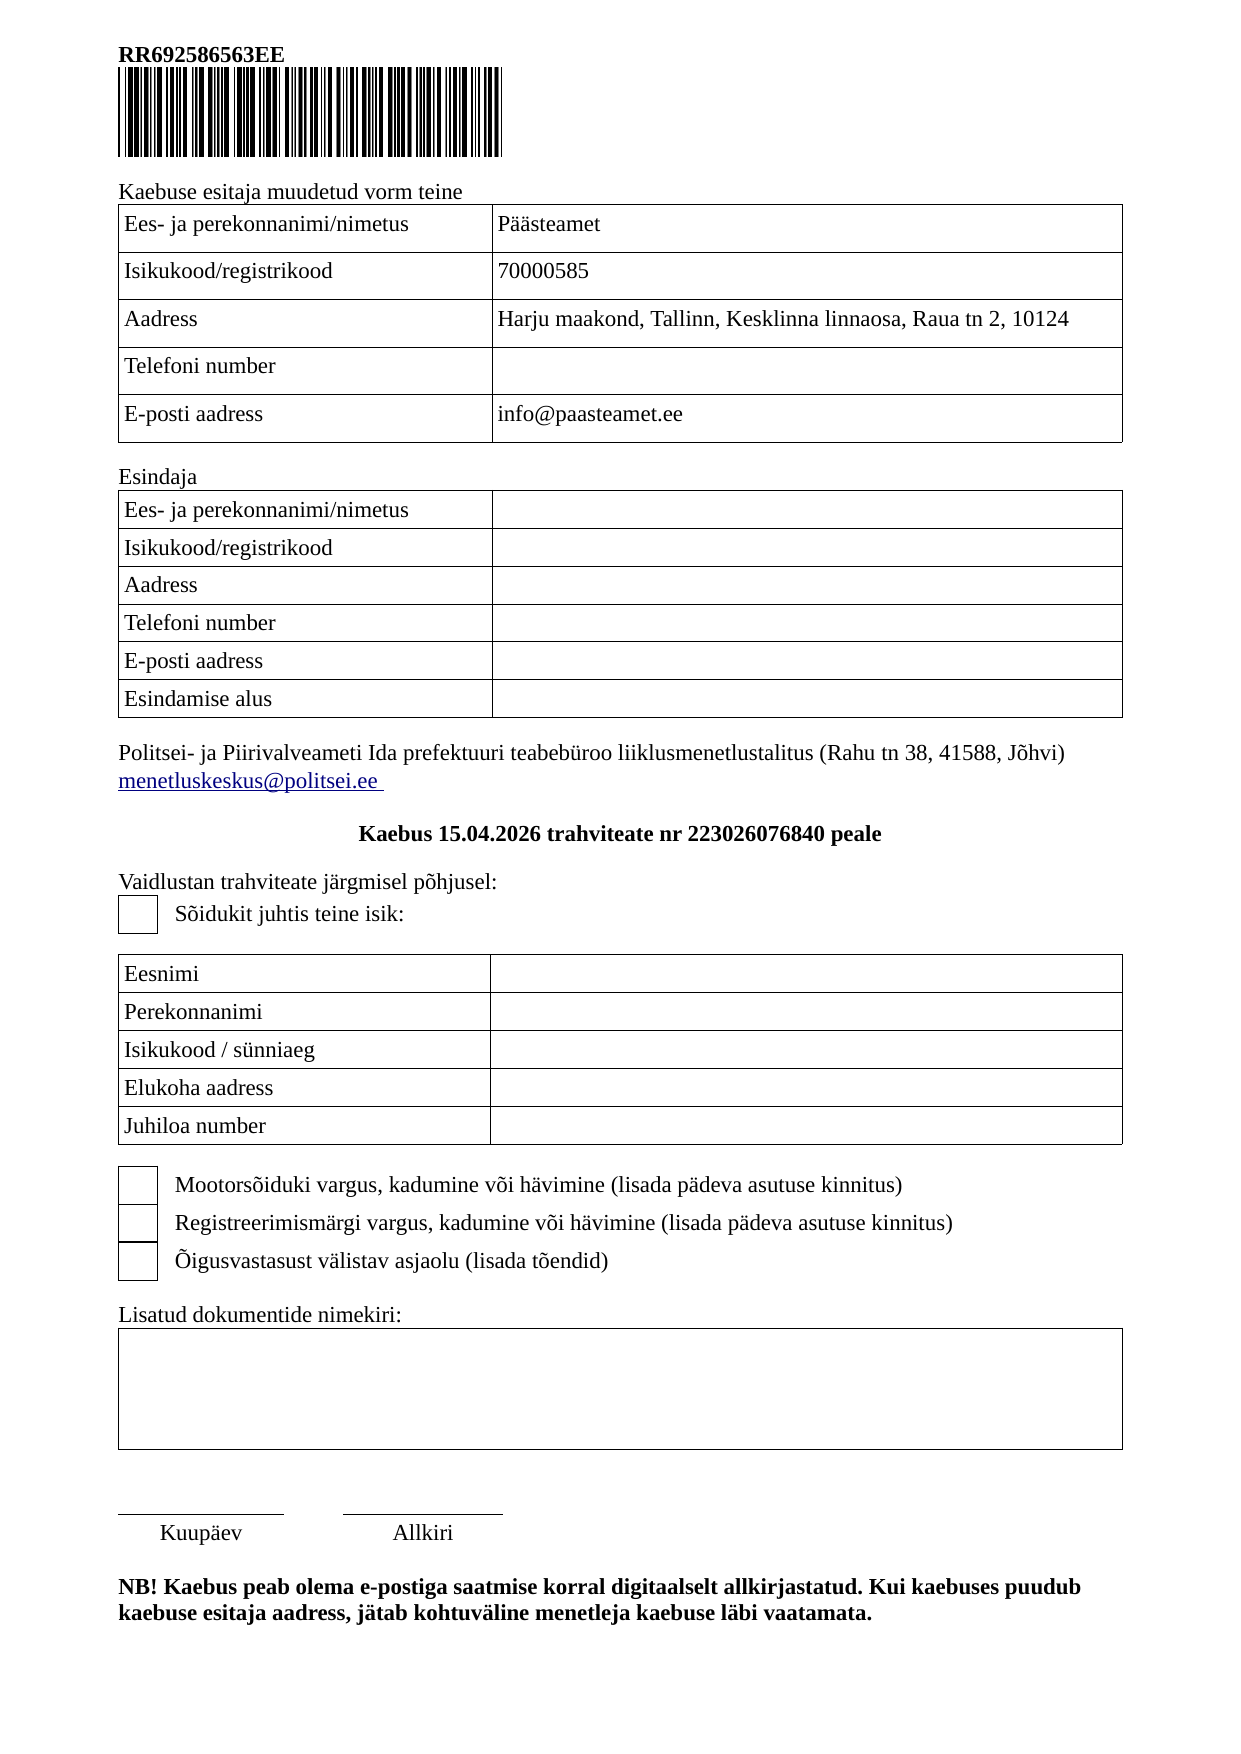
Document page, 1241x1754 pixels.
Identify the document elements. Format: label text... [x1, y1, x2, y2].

table_header [119, 896, 157, 933]
table_cell [493, 680, 1122, 717]
text Lisatud dokumentide nimekiri: [118, 1301, 1122, 1327]
text Vaidlustan trahviteate järgmisel põhjusel: [118, 868, 1122, 895]
table_header [284, 1476, 343, 1514]
table_cell Allkiri [343, 1515, 502, 1552]
table_header [119, 1243, 157, 1279]
table_header Õigusvastasust välistav asjaolu (lisada tõendid) [158, 1242, 1122, 1279]
table_header [343, 1476, 502, 1514]
table_cell Aadress [119, 567, 492, 603]
text Politsei- ja Piirivalveameti Ida prefektuuri teabebüroo liiklusmenetlustalitus (Rahu tn 38, 41588, Jõhvi) menetluskeskus@politsei.ee [118, 739, 1122, 794]
table_header Mootorsõiduki vargus, kadumine või hävimine (lisada pädeva asutuse kinnitus) [158, 1166, 1122, 1203]
table_cell [493, 348, 1122, 394]
table_header Eesnimi [119, 955, 490, 992]
table_cell Aadress [119, 300, 492, 347]
text Esindaja [118, 463, 1122, 490]
table_header [493, 491, 1122, 528]
table_header Sõidukit juhtis teine isik: [158, 895, 1122, 933]
table_header [119, 1205, 157, 1241]
table_header Ees- ja perekonnanimi/nimetus [119, 205, 492, 252]
text RR692586563EE [118, 41, 1122, 68]
text Kaebuse esitaja muudetud vorm teine [118, 178, 1122, 204]
table_cell [493, 605, 1122, 641]
table_header Ees- ja perekonnanimi/nimetus [119, 491, 492, 528]
table_header Päästeamet [493, 205, 1122, 252]
table_cell Elukoha aadress [119, 1069, 490, 1106]
table_header [119, 1167, 157, 1203]
table_cell Kuupäev [118, 1515, 284, 1552]
table_cell E-posti aadress [119, 395, 492, 442]
table_cell E-posti aadress [119, 642, 492, 679]
table_header Registreerimismärgi vargus, kadumine või hävimine (lisada pädeva asutuse kinnitus) [158, 1204, 1122, 1241]
table_cell [284, 1514, 343, 1552]
table_cell [491, 993, 1122, 1030]
table_cell [493, 642, 1122, 679]
table_header [491, 955, 1122, 992]
table_cell Isikukood/registrikood [119, 253, 492, 299]
table_cell [491, 1069, 1122, 1106]
table_cell [491, 1031, 1122, 1068]
table_cell info@paasteamet.ee [493, 395, 1122, 442]
table_cell Juhiloa number [119, 1107, 490, 1144]
table_cell [491, 1107, 1122, 1144]
table_cell Telefoni number [119, 605, 492, 641]
table_cell [493, 529, 1122, 566]
text Kaebus 15.04.2026 trahviteate nr 223026076840 peale [118, 820, 1122, 847]
table_cell Perekonnanimi [119, 993, 490, 1030]
table_cell Isikukood/registrikood [119, 529, 492, 566]
table_header [118, 1476, 284, 1514]
table_cell Telefoni number [119, 348, 492, 394]
table_cell 70000585 [493, 253, 1122, 299]
table_cell Harju maakond, Tallinn, Kesklinna linnaosa, Raua tn 2, 10124 [493, 300, 1122, 347]
table_header [119, 1329, 1122, 1449]
table_cell [493, 567, 1122, 603]
table_cell Isikukood / sünniaeg [119, 1031, 490, 1068]
picture [118, 67, 502, 157]
table_cell Esindamise alus [119, 680, 492, 717]
text NB! Kaebus peab olema e-postiga saatmise korral digitaalselt allkirjastatud. Kui kaebuses puudub kaebuse esitaja aadress, jätab kohtuväline menetleja kaebuse läbi vaatamata. [118, 1573, 1122, 1626]
